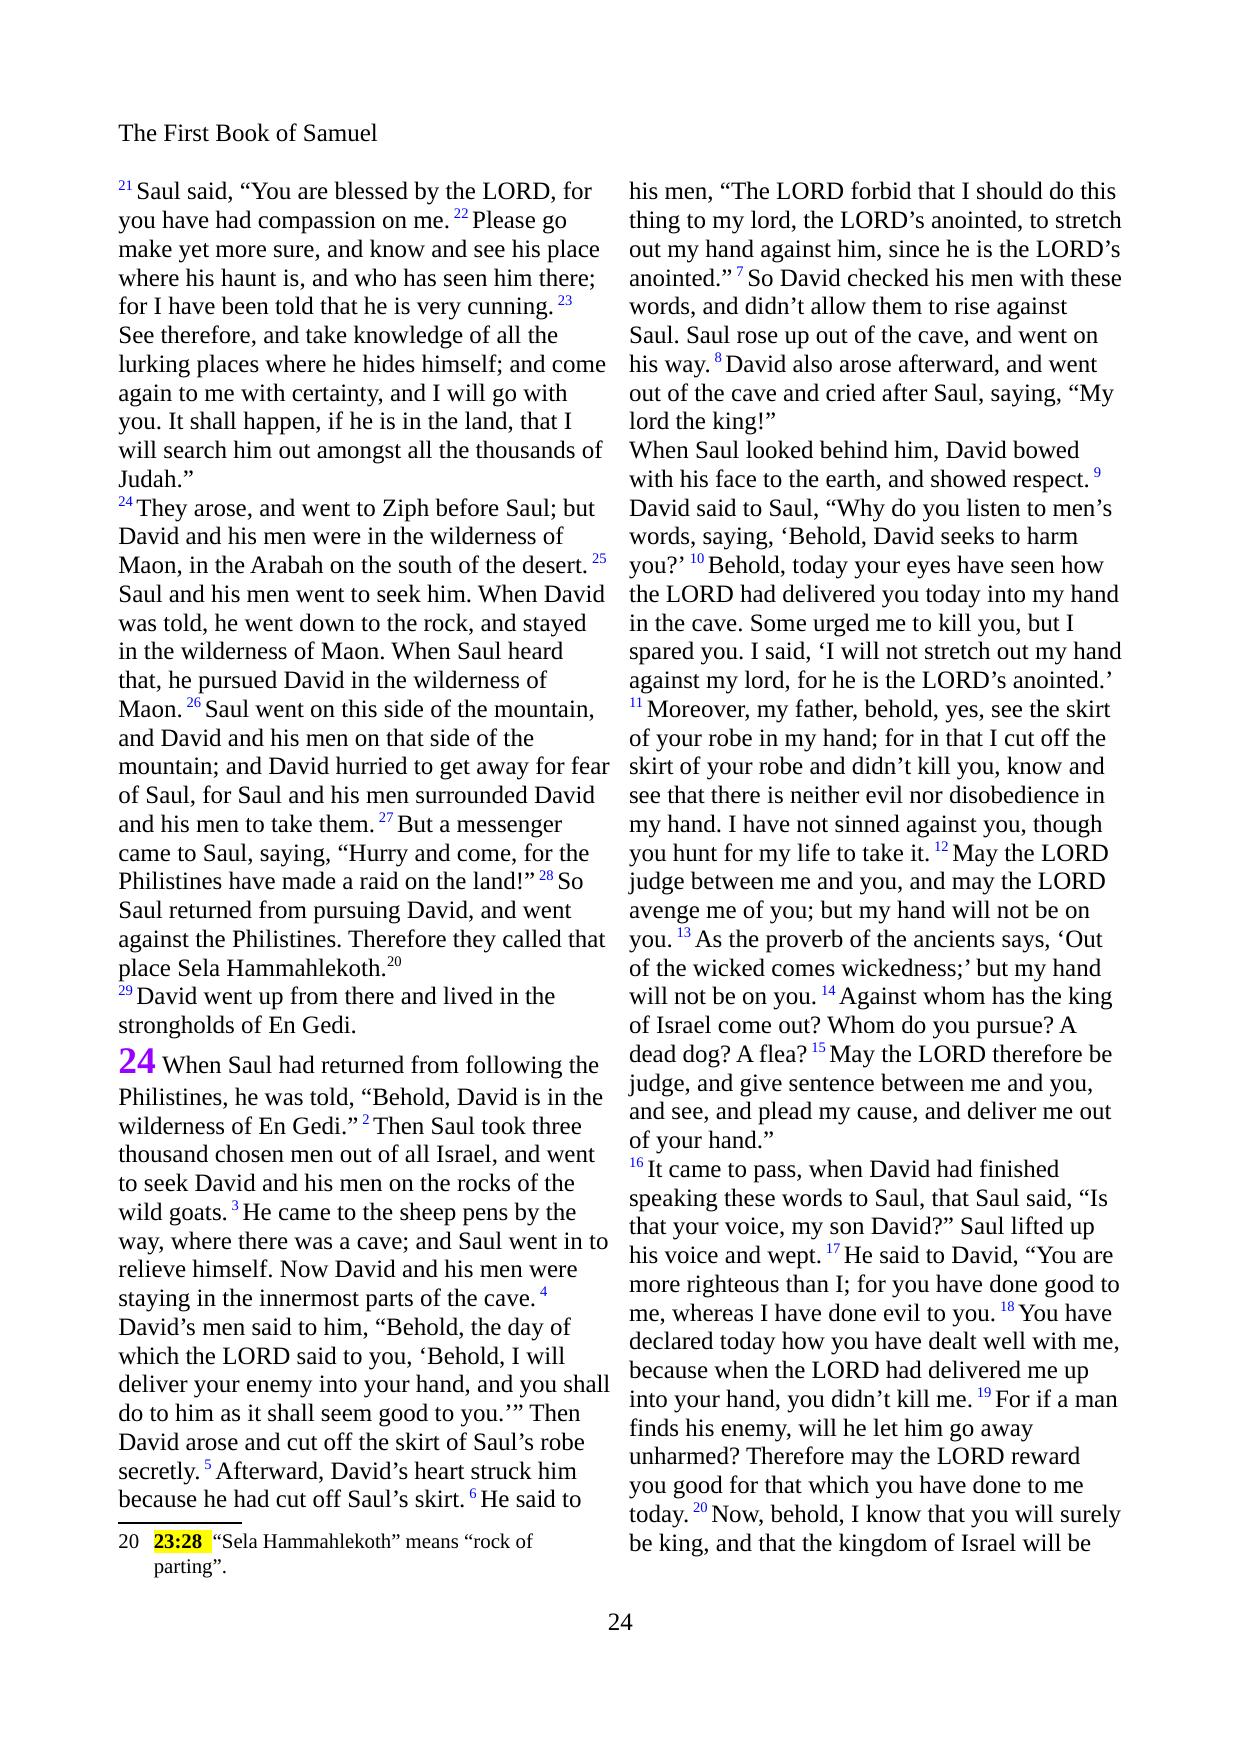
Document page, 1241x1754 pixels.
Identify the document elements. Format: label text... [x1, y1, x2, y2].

text 16 It came to pass, when David had finished speaking these words to Saul, that Saul said, “Is that your voice, my son David?” Saul lifted up his voice and wept. 17 He said to David, “You are more righteous than I; for you have done good to me, whereas I have done evil to you. 18 You have declared today how you have dealt well with me, because when the LORD had delivered me up into your hand, you didn’t kill me. 19 For if a man finds his enemy, will he let him go away unharmed? Therefore may the LORD reward you good for that which you have done to me today. 20 Now, behold, I know that you will surely be king, and that the kingdom of Israel will be [629, 1154, 1122, 1556]
text his men, “The LORD forbid that I should do this thing to my lord, the LORD’s anointed, to stretch out my hand against him, since he is the LORD’s anointed.” 7 So David checked his men with these words, and didn’t allow them to rise against Saul. Saul rose up out of the cave, and went on his way. 8 David also arose afterward, and went out of the cave and cried after Saul, saying, “My lord the king!” [629, 176, 1122, 435]
text When Saul looked behind him, David bowed with his face to the earth, and showed respect. 9 David said to Saul, “Why do you listen to men’s words, saying, ‘Behold, David seeks to harm you?’ 10 Behold, today your eyes have seen how the LORD had delivered you today into my hand in the cave. Some urged me to kill you, but I spared you. I said, ‘I will not stretch out my hand against my lord, for he is the LORD’s anointed.’ 11 Moreover, my father, behold, yes, see the skirt of your robe in my hand; for in that I cut off the skirt of your robe and didn’t kill you, know and see that there is neither evil nor disobedience in my hand. I have not sinned against you, though you hunt for my life to take it. 12 May the LORD judge between me and you, and may the LORD avenge me of you; but my hand will not be on you. 13 As the proverb of the ancients says, ‘Out of the wicked comes wickedness;’ but my hand will not be on you. 14 Against whom has the king of Israel come out? Whom do you pursue? A dead dog? A flea? 15 May the LORD therefore be judge, and give sentence between me and you, and see, and plead my cause, and deliver me out of your hand.” [629, 435, 1122, 1154]
text 21 Saul said, “You are blessed by the LORD, for you have had compassion on me. 22 Please go make yet more sure, and know and see his place where his haunt is, and who has seen him there; for I have been told that he is very cunning. 23 See therefore, and take knowledge of all the lurking places where he hides himself; and come again to me with certainty, and I will go with you. It shall happen, if he is in the land, that I will search him out amongst all the thousands of Judah.” [118, 176, 611, 493]
text 24 They arose, and went to Ziph before Saul; but David and his men were in the wilderness of Maon, in the Arabah on the south of the desert. 25 Saul and his men went to seek him. When David was told, he went down to the rock, and stayed in the wilderness of Maon. When Saul heard that, he pursued David in the wilderness of Maon. 26 Saul went on this side of the mountain, and David and his men on that side of the mountain; and David hurried to get away for fear of Saul, for Saul and his men surrounded David and his men to take them. 27 But a messenger came to Saul, saying, “Hurry and come, for the Philistines have made a raid on the land!” 28 So Saul returned from pursuing David, and went against the Philistines. Therefore they called that place Sela Hammahlekoth. [118, 493, 611, 981]
text 24 When Saul had returned from following the Philistines, he was told, “Behold, David is in the wilderness of En Gedi.” 2 Then Saul took three thousand chosen men out of all Israel, and went to seek David and his men on the rocks of the wild goats. 3 He came to the sheep pens by the way, where there was a cave; and Saul went in to relieve himself. Now David and his men were staying in the innermost parts of the cave. 4 David’s men said to him, “Behold, the day of which the LORD said to you, ‘Behold, I will deliver your enemy into your hand, and you shall do to him as it shall seem good to you.’” Then David arose and cut off the skirt of Saul’s robe secretly. 5 Afterward, David’s heart struck him because he had cut off Saul’s skirt. 6 He said to [118, 1039, 611, 1513]
text 23:28 “Sela Hammahlekoth” means “rock of parting”. [118, 1529, 611, 1578]
text 29 David went up from there and lived in the strongholds of En Gedi. [118, 981, 611, 1039]
